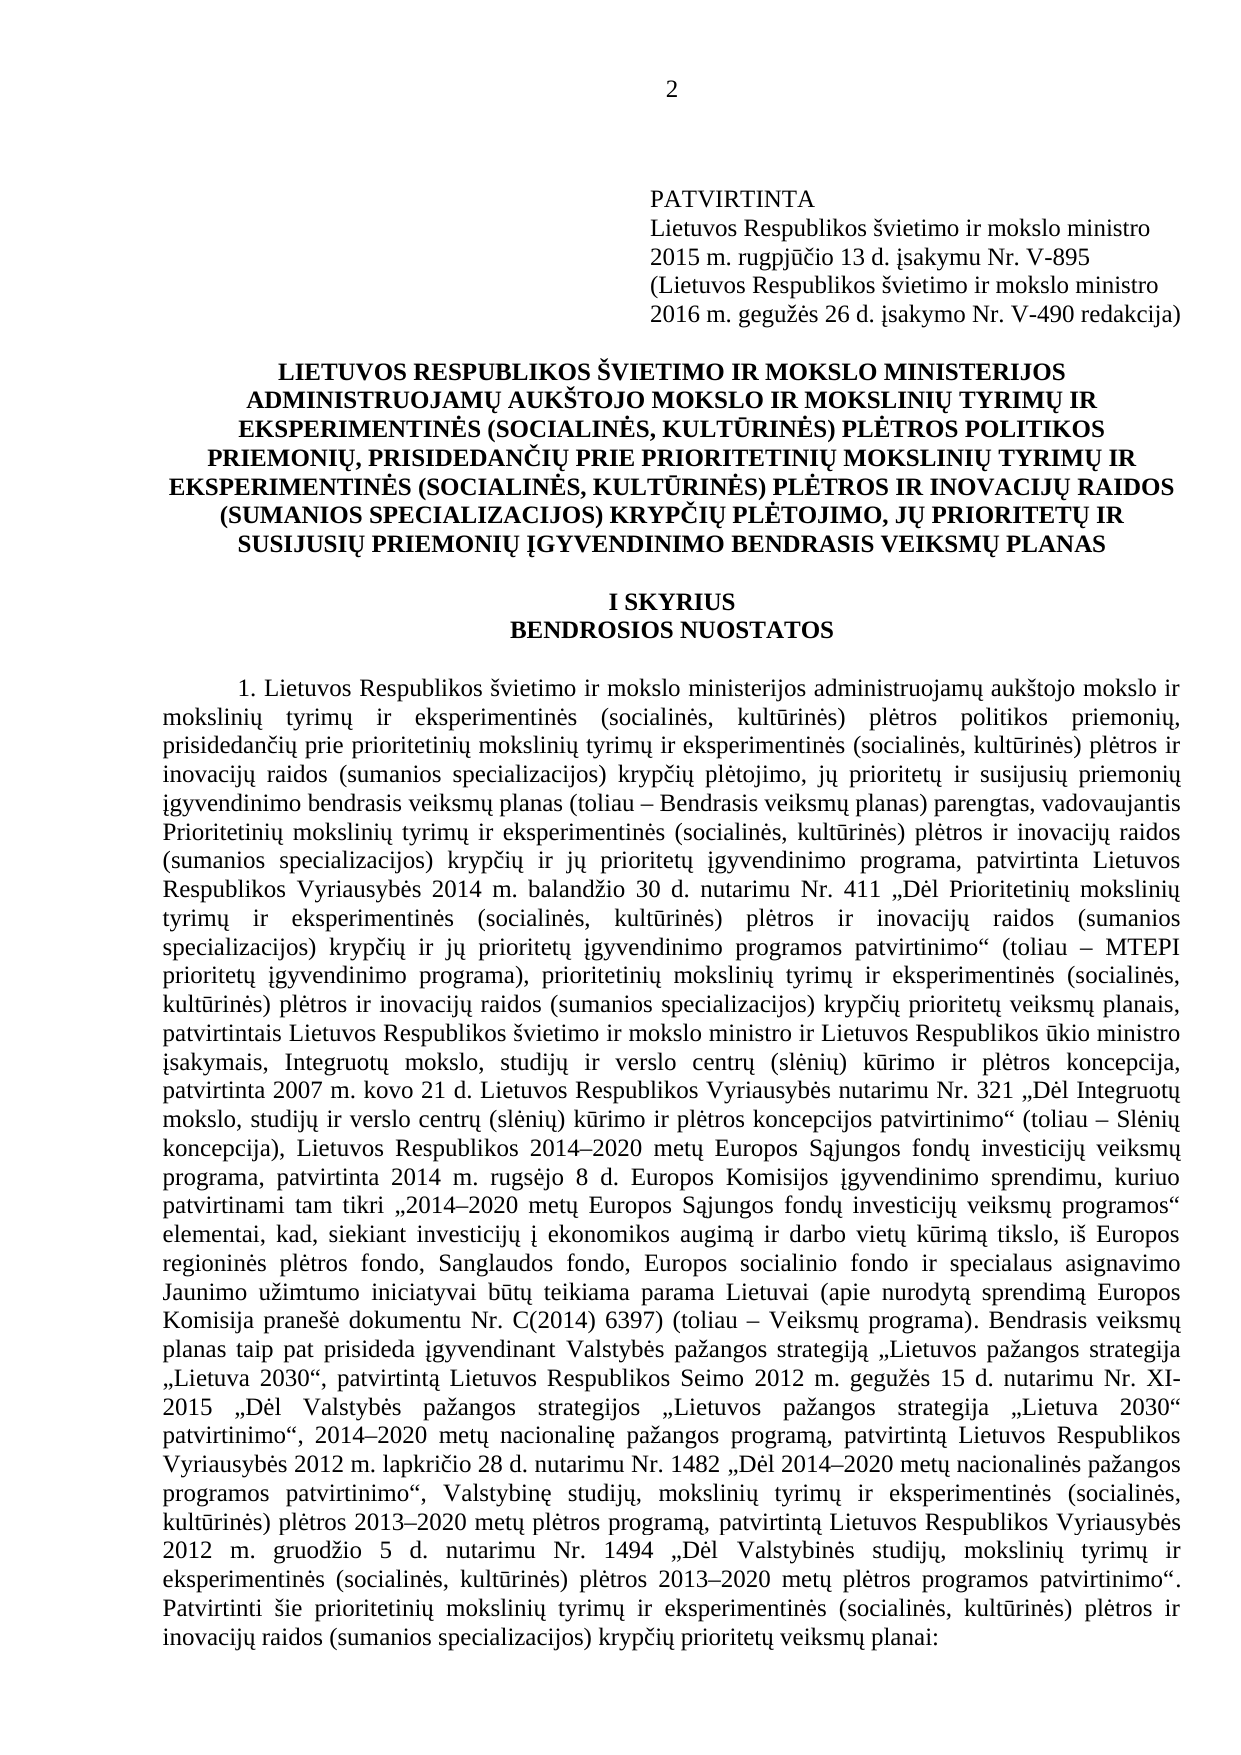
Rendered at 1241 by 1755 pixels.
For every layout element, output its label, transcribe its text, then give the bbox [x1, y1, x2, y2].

text 1. Lietuvos Respublikos švietimo ir mokslo ministerijos administruojamų aukštojo mokslo ir mokslinių tyrimų ir eksperimentinės (socialinės, kultūrinės) plėtros politikos priemonių, prisidedančių prie prioritetinių mokslinių tyrimų ir eksperimentinės (socialinės, kultūrinės) plėtros ir inovacijų raidos (sumanios specializacijos) krypčių plėtojimo, jų prioritetų ir susijusių priemonių įgyvendinimo bendrasis veiksmų planas (toliau – Bendrasis veiksmų planas) parengtas, vadovaujantis Prioritetinių mokslinių tyrimų ir eksperimentinės (socialinės, kultūrinės) plėtros ir inovacijų raidos (sumanios specializacijos) krypčių ir jų prioritetų įgyvendinimo programa, patvirtinta Lietuvos Respublikos Vyriausybės 2014 m. balandžio 30 d. nutarimu Nr. 411 „Dėl Prioritetinių mokslinių tyrimų ir eksperimentinės (socialinės, kultūrinės) plėtros ir inovacijų raidos (sumanios specializacijos) krypčių ir jų prioritetų įgyvendinimo programos patvirtinimo“ (toliau – MTEPI prioritetų įgyvendinimo programa), prioritetinių mokslinių tyrimų ir eksperimentinės (socialinės, kultūrinės) plėtros ir inovacijų raidos (sumanios specializacijos) krypčių prioritetų veiksmų planais, patvirtintais Lietuvos Respublikos švietimo ir mokslo ministro ir Lietuvos Respublikos ūkio ministro įsakymais, Integruotų mokslo, studijų ir verslo centrų (slėnių) kūrimo ir plėtros koncepcija, patvirtinta 2007 m. kovo 21 d. Lietuvos Respublikos Vyriausybės nutarimu Nr. 321 „Dėl Integruotų mokslo, studijų ir verslo centrų (slėnių) kūrimo ir plėtros koncepcijos patvirtinimo“ (toliau – Slėnių koncepcija), Lietuvos Respublikos 2014–2020 metų Europos Sąjungos fondų investicijų veiksmų programa, patvirtinta 2014 m. rugsėjo 8 d. Europos Komisijos įgyvendinimo sprendimu, kuriuo patvirtinami tam tikri „2014–2020 metų Europos Sąjungos fondų investicijų veiksmų programos“ elementai, kad, siekiant investicijų į ekonomikos augimą ir darbo vietų kūrimą tikslo, iš Europos regioninės plėtros fondo, Sanglaudos fondo, Europos socialinio fondo ir specialaus asignavimo Jaunimo užimtumo iniciatyvai būtų teikiama parama Lietuvai (apie nurodytą sprendimą Europos Komisija pranešė dokumentu Nr. C(2014) 6397) (toliau – Veiksmų programa). Bendrasis veiksmų planas taip pat prisideda įgyvendinant Valstybės pažangos strategiją „Lietuvos pažangos strategija „Lietuva 2030“, patvirtintą Lietuvos Respublikos Seimo 2012 m. gegužės 15 d. nutarimu Nr. XI-2015 „Dėl Valstybės pažangos strategijos „Lietuvos pažangos strategija „Lietuva 2030“ patvirtinimo“, 2014–2020 metų nacionalinę pažangos programą, patvirtintą Lietuvos Respublikos Vyriausybės 2012 m. lapkričio 28 d. nutarimu Nr. 1482 „Dėl 2014–2020 metų nacionalinės pažangos programos patvirtinimo“, Valstybinę studijų, mokslinių tyrimų ir eksperimentinės (socialinės, kultūrinės) plėtros 2013–2020 metų plėtros programą, patvirtintą Lietuvos Respublikos Vyriausybės 2012 m. gruodžio 5 d. nutarimu Nr. 1494 „Dėl Valstybinės studijų, mokslinių tyrimų ir eksperimentinės (socialinės, kultūrinės) plėtros 2013–2020 metų plėtros programos patvirtinimo“. Patvirtinti šie prioritetinių mokslinių tyrimų ir eksperimentinės (socialinės, kultūrinės) plėtros ir inovacijų raidos (sumanios specializacijos) krypčių prioritetų veiksmų planai: [162, 673, 1181, 1650]
text I SKYRIUS [162, 587, 1181, 615]
text Lietuvos Respublikos švietimo ir mokslo ministro [650, 213, 1181, 242]
text 2015 m. rugpjūčio 13 d. įsakymu Nr. V-895 [650, 242, 1181, 270]
text (Lietuvos Respublikos švietimo ir mokslo ministro [650, 270, 1181, 299]
text PATVIRTINTA [650, 184, 1181, 213]
text LIETUVOS RESPUBLIKOS ŠVIETIMO IR MOKSLO MINISTERIJOS ADMINISTRUOJAMŲ AUKŠTOJO MOKSLO IR MOKSLINIŲ TYRIMŲ IR EKSPERIMENTINĖS (SOCIALINĖS, KULTŪRINĖS) PLĖTROS POLITIKOS PRIEMONIŲ, PRISIDEDANČIŲ PRIE PRIORITETINIŲ MOKSLINIŲ TYRIMŲ IR EKSPERIMENTINĖS (SOCIALINĖS, KULTŪRINĖS) PLĖTROS IR INOVACIJŲ RAIDOS (SUMANIOS SPECIALIZACIJOS) KRYPČIŲ PLĖTOJIMO, JŲ PRIORITETŲ IR SUSIJUSIŲ PRIEMONIŲ ĮGYVENDINIMO BENDRASIS VEIKSMŲ PLANAS [162, 357, 1181, 558]
text BENDROSIOS NUOSTATOS [162, 615, 1181, 644]
text 2016 m. gegužės 26 d. įsakymo Nr. V-490 redakcija) [650, 299, 1181, 328]
